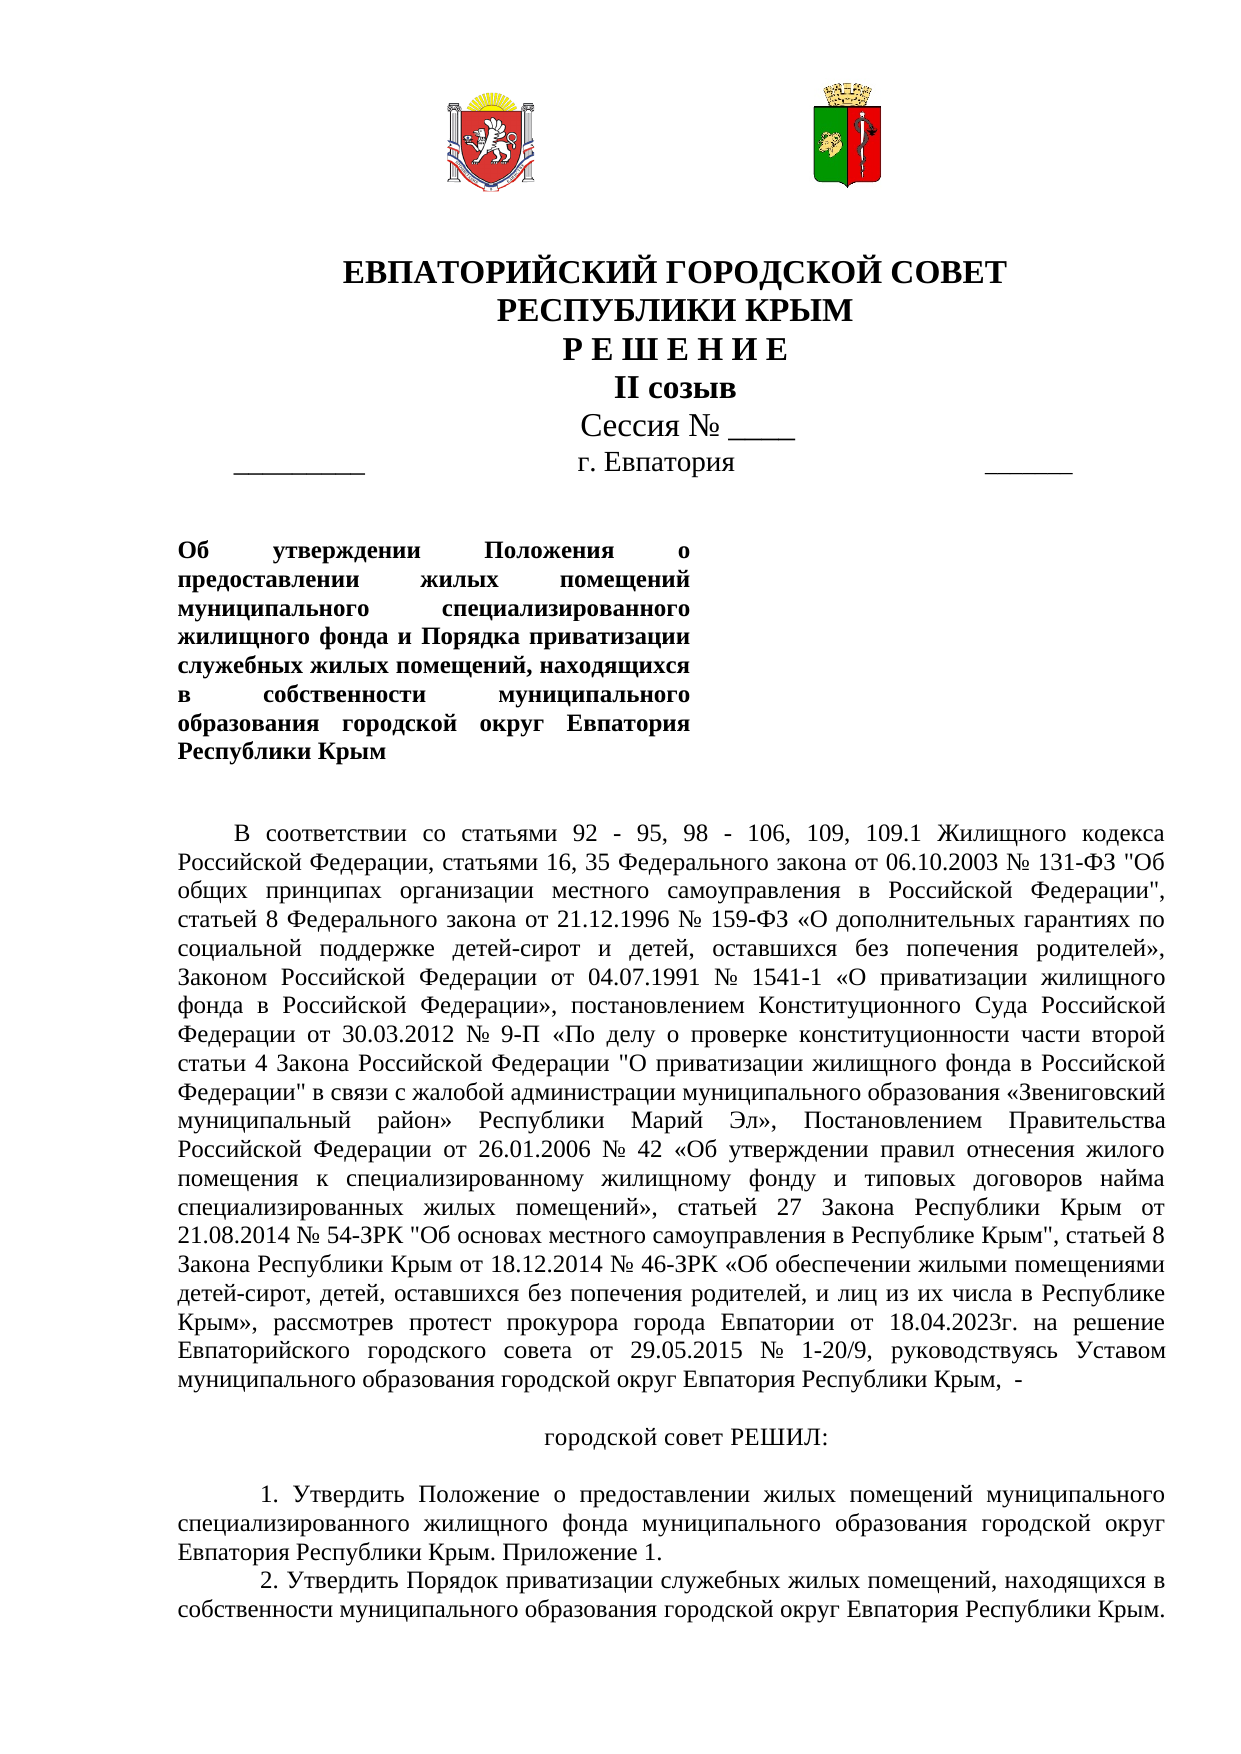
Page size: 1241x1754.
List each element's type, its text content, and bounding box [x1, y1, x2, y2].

picture [447, 92, 535, 192]
text РЕСПУБЛИКИ КРЫМ Р Е Ш Е Н И Е [177, 291, 1173, 367]
text Об утверждении Положения о предоставлении жилых помещений муниципального специализированного жилищного фонда и Порядка приватизации служебных жилых помещений, находящихся в собственности муниципального образования городской округ Евпатория Республики Крым [177, 535, 690, 765]
text городской совет РЕШИЛ: [177, 1422, 1166, 1451]
text 2. Утвердить Порядок приватизации служебных жилых помещений, находящихся в собственности муниципального образования городской округ Евпатория Республики Крым. [177, 1566, 1166, 1623]
picture [806, 78, 889, 193]
text II созыв [177, 367, 1173, 406]
text _________ г. Евпатория _______ [233, 444, 1173, 477]
text ЕВПАТОРИЙСКИЙ ГОРОДСКОЙ СОВЕТ [177, 252, 1173, 291]
text 1. Утвердить Положение о предоставлении жилых помещений муниципального специализированного жилищного фонда муниципального образования городской округ Евпатория Республики Крым. Приложение 1. [177, 1479, 1166, 1566]
text Сессия № ____ [177, 406, 1173, 444]
text В соответствии со статьями 92 - 95, 98 - 106, 109, 109.1 Жилищного кодекса Российской Федерации, статьями 16, 35 Федерального закона от 06.10.2003 № 131-ФЗ "Об общих принципах организации местного самоуправления в Российской Федерации", статьей 8 Федерального закона от 21.12.1996 № 159-ФЗ «О дополнительных гарантиях по социальной поддержке детей-сирот и детей, оставшихся без попечения родителей», Законом Российской Федерации от 04.07.1991 № 1541-1 «О приватизации жилищного фонда в Российской Федерации», постановлением Конституционного Суда Российской Федерации от 30.03.2012 № 9-П «По делу о проверке конституционности части второй статьи 4 Закона Российской Федерации "О приватизации жилищного фонда в Российской Федерации" в связи с жалобой администрации муниципального образования «Звениговский муниципальный район» Республики Марий Эл», Постановлением Правительства Российской Федерации от 26.01.2006 № 42 «Об утверждении правил отнесения жилого помещения к специализированному жилищному фонду и типовых договоров найма специализированных жилых помещений», статьей 27 Закона Республики Крым от 21.08.2014 № 54-ЗРК "Об основах местного самоуправления в Республике Крым", статьей 8 Закона Республики Крым от 18.12.2014 № 46-ЗРК «Об обеспечении жилыми помещениями детей-сирот, детей, оставшихся без попечения родителей, и лиц из их числа в Республике Крым», рассмотрев протест прокурора города Евпатории от 18.04.2023г. на решение Евпаторийского городского совета от 29.05.2015 № 1-20/9, руководствуясь Уставом муниципального образования городской округ Евпатория Республики Крым, - [177, 818, 1166, 1393]
